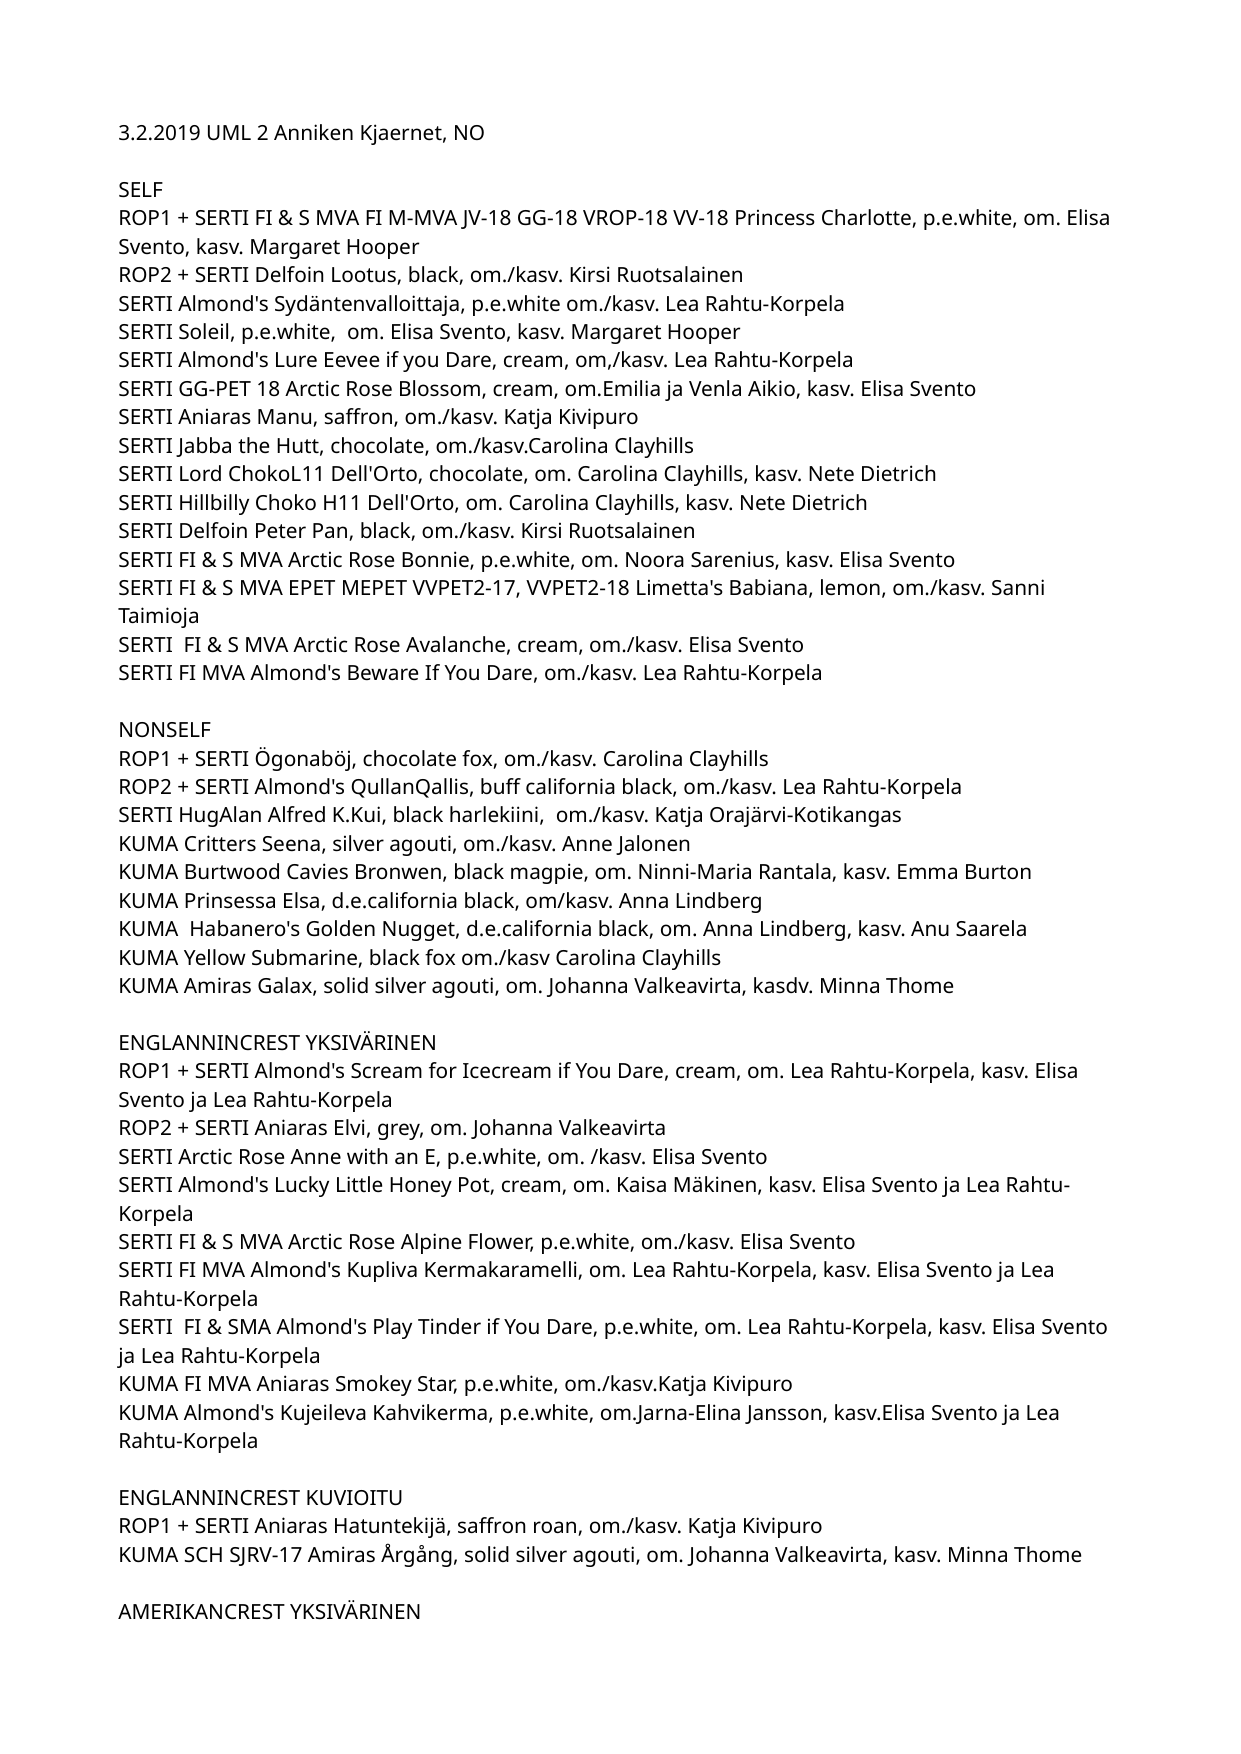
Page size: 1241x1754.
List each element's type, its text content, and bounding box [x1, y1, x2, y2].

text SERTI FI & S MVA Arctic Rose Bonnie, p.e.white, om. Noora Sarenius, kasv. Elisa Svento [118, 545, 1122, 573]
text SERTI FI & S MVA EPET MEPET VVPET2-17, VVPET2-18 Limetta's Babiana, lemon, om./kasv. Sanni Taimioja [118, 573, 1122, 630]
text SELF [118, 175, 1122, 203]
text SERTI FI MVA Almond's Beware If You Dare, om./kasv. Lea Rahtu-Korpela [118, 658, 1122, 687]
text ROP1 + SERTI Ögonaböj, chocolate fox, om./kasv. Carolina Clayhills [118, 744, 1122, 772]
text NONSELF [118, 715, 1122, 744]
text ENGLANNINCREST YKSIVÄRINEN [118, 1028, 1122, 1057]
text SERTI Hillbilly Choko H11 Dell'Orto, om. Carolina Clayhills, kasv. Nete Dietrich [118, 488, 1122, 516]
text SERTI Almond's Sydäntenvalloittaja, p.e.white om./kasv. Lea Rahtu-Korpela [118, 289, 1122, 317]
text ROP1 + SERTI Almond's Scream for Icecream if You Dare, cream, om. Lea Rahtu-Korpela, kasv. Elisa Svento ja Lea Rahtu-Korpela [118, 1057, 1122, 1113]
text KUMA Yellow Submarine, black fox om./kasv Carolina Clayhills [118, 943, 1122, 971]
text SERTI Almond's Lucky Little Honey Pot, cream, om. Kaisa Mäkinen, kasv. Elisa Svento ja Lea Rahtu-Korpela [118, 1170, 1122, 1227]
text KUMA FI MVA Aniaras Smokey Star, p.e.white, om./kasv.Katja Kivipuro [118, 1369, 1122, 1398]
text ROP2 + SERTI Delfoin Lootus, black, om./kasv. Kirsi Ruotsalainen [118, 260, 1122, 289]
text SERTI FI & S MVA Arctic Rose Alpine Flower, p.e.white, om./kasv. Elisa Svento [118, 1227, 1122, 1256]
text SERTI Lord ChokoL11 Dell'Orto, chocolate, om. Carolina Clayhills, kasv. Nete Dietrich [118, 459, 1122, 488]
text SERTI Jabba the Hutt, chocolate, om./kasv.Carolina Clayhills [118, 431, 1122, 459]
text SERTI Almond's Lure Eevee if you Dare, cream, om,/kasv. Lea Rahtu-Korpela [118, 346, 1122, 374]
text AMERIKANCREST YKSIVÄRINEN [118, 1597, 1122, 1625]
text ROP1 + SERTI FI & S MVA FI M-MVA JV-18 GG-18 VROP-18 VV-18 Princess Charlotte, p.e.white, om. Elisa Svento, kasv. Margaret Hooper [118, 203, 1122, 260]
text SERTI FI MVA Almond's Kupliva Kermakaramelli, om. Lea Rahtu-Korpela, kasv. Elisa Svento ja Lea Rahtu-Korpela [118, 1256, 1122, 1312]
text ROP1 + SERTI Aniaras Hatuntekijä, saffron roan, om./kasv. Katja Kivipuro [118, 1512, 1122, 1540]
text ROP2 + SERTI Aniaras Elvi, grey, om. Johanna Valkeavirta [118, 1113, 1122, 1142]
text SERTI FI & S MVA Arctic Rose Avalanche, cream, om./kasv. Elisa Svento [118, 630, 1122, 658]
text SERTI FI & SMA Almond's Play Tinder if You Dare, p.e.white, om. Lea Rahtu-Korpela, kasv. Elisa Svento ja Lea Rahtu-Korpela [118, 1312, 1122, 1369]
text SERTI Soleil, p.e.white, om. Elisa Svento, kasv. Margaret Hooper [118, 317, 1122, 346]
text KUMA Amiras Galax, solid silver agouti, om. Johanna Valkeavirta, kasdv. Minna Thome [118, 971, 1122, 1000]
text 3.2.2019 UML 2 Anniken Kjaernet, NO [118, 118, 1122, 147]
text SERTI HugAlan Alfred K.Kui, black harlekiini, om./kasv. Katja Orajärvi-Kotikangas [118, 801, 1122, 829]
text KUMA SCH SJRV-17 Amiras Årgång, solid silver agouti, om. Johanna Valkeavirta, kasv. Minna Thome [118, 1540, 1122, 1568]
text KUMA Almond's Kujeileva Kahvikerma, p.e.white, om.Jarna-Elina Jansson, kasv.Elisa Svento ja Lea Rahtu-Korpela [118, 1398, 1122, 1455]
text KUMA Burtwood Cavies Bronwen, black magpie, om. Ninni-Maria Rantala, kasv. Emma Burton [118, 857, 1122, 886]
text KUMA Critters Seena, silver agouti, om./kasv. Anne Jalonen [118, 829, 1122, 857]
text KUMA Prinsessa Elsa, d.e.california black, om/kasv. Anna Lindberg [118, 886, 1122, 914]
text SERTI GG-PET 18 Arctic Rose Blossom, cream, om.Emilia ja Venla Aikio, kasv. Elisa Svento [118, 374, 1122, 402]
text SERTI Aniaras Manu, saffron, om./kasv. Katja Kivipuro [118, 402, 1122, 431]
text SERTI Delfoin Peter Pan, black, om./kasv. Kirsi Ruotsalainen [118, 516, 1122, 545]
text ROP2 + SERTI Almond's QullanQallis, buff california black, om./kasv. Lea Rahtu-Korpela [118, 772, 1122, 801]
text ENGLANNINCREST KUVIOITU [118, 1483, 1122, 1512]
text KUMA Habanero's Golden Nugget, d.e.california black, om. Anna Lindberg, kasv. Anu Saarela [118, 914, 1122, 943]
text SERTI Arctic Rose Anne with an E, p.e.white, om. /kasv. Elisa Svento [118, 1142, 1122, 1170]
